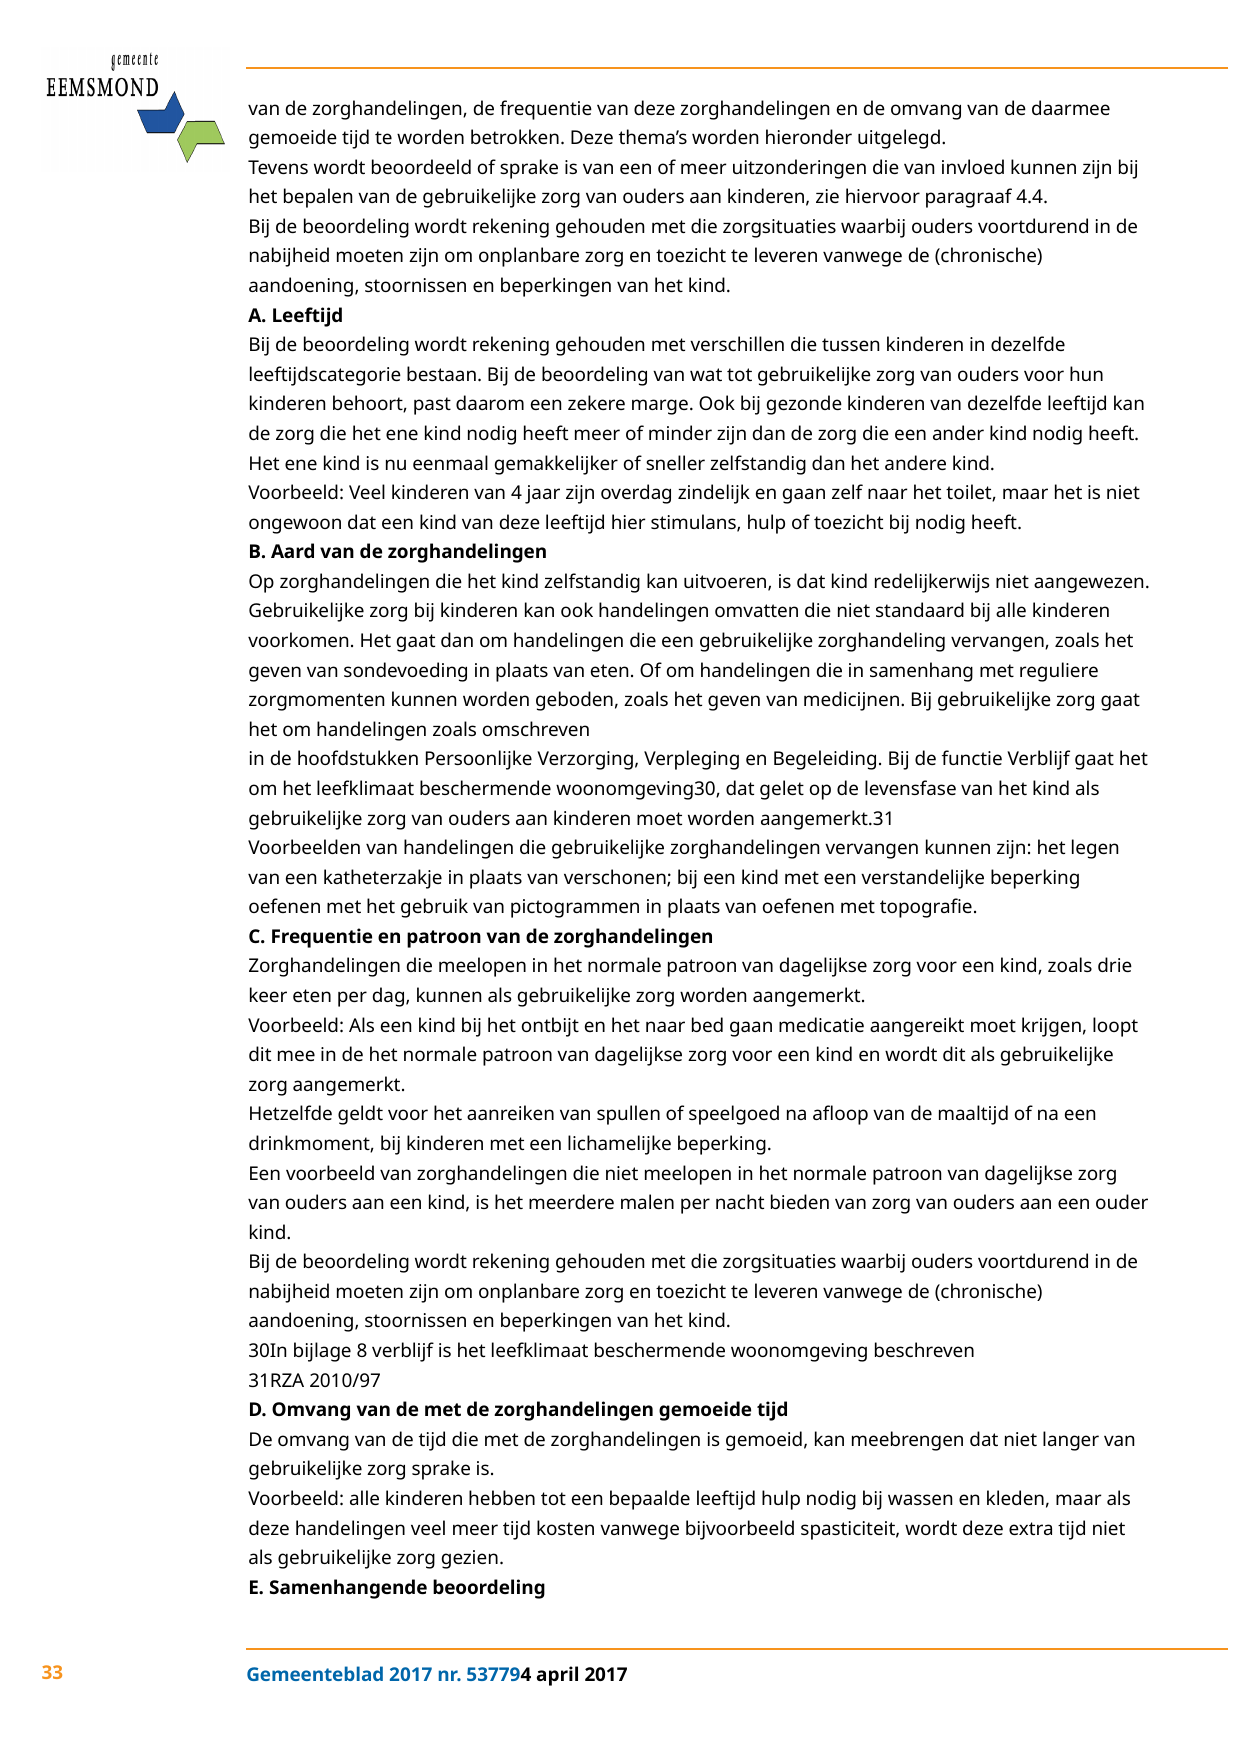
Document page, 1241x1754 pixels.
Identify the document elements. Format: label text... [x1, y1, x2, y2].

text Bij de beoordeling wordt rekening gehouden met verschillen die tussen kinderen in dezelfde leeftijdscategorie bestaan. Bij de beoordeling van wat tot gebruikelijke zorg van ouders voor hun kinderen behoort, past daarom een zekere marge. Ook bij gezonde kinderen van dezelfde leeftijd kan de zorg die het ene kind nodig heeft meer of minder zijn dan de zorg die een ander kind nodig heeft. Het ene kind is nu eenmaal gemakkelijker of sneller zelfstandig dan het andere kind. [248, 331, 1152, 476]
text in de hoofdstukken Persoonlijke Verzorging, Verpleging en Begeleiding. Bij de functie Verblijf gaat het om het leefklimaat beschermende woonomgeving30, dat gelet op de levensfase van het kind als gebruikelijke zorg van ouders aan kinderen moet worden aangemerkt.31 [248, 746, 1152, 831]
text Op zorghandelingen die het kind zelfstandig kan uitvoeren, is dat kind redelijkerwijs niet aangewezen. [248, 568, 1152, 594]
text Bij de beoordeling wordt rekening gehouden met die zorgsituaties waarbij ouders voortdurend in de nabijheid moeten zijn om onplanbare zorg en toezicht te leveren vanwege de (chronische) aandoening, stoornissen en beperkingen van het kind. [248, 1248, 1152, 1333]
text 30In bijlage 8 verblijf is het leefklimaat beschermende woonomgeving beschreven [248, 1337, 1152, 1363]
text Hetzelfde geldt voor het aanreiken van spullen of speelgoed na afloop van de maaltijd of na een drinkmoment, bij kinderen met een lichamelijke beperking. [248, 1101, 1152, 1156]
text D. Omvang van de met de zorghandelingen gemoeide tijd [248, 1396, 1152, 1422]
text C. Frequentie en patroon van de zorghandelingen [248, 923, 1152, 949]
text Voorbeelden van handelingen die gebruikelijke zorghandelingen vervangen kunnen zijn: het legen van een katheterzakje in plaats van verschonen; bij een kind met een verstandelijke beperking oefenen met het gebruik van pictogrammen in plaats van oefenen met topografie. [248, 834, 1152, 919]
text A. Leeftijd [248, 302, 1152, 328]
text Bij de beoordeling wordt rekening gehouden met die zorgsituaties waarbij ouders voortdurend in de nabijheid moeten zijn om onplanbare zorg en toezicht te leveren vanwege de (chronische) aandoening, stoornissen en beperkingen van het kind. [248, 213, 1152, 298]
text Voorbeeld: Veel kinderen van 4 jaar zijn overdag zindelijk en gaan zelf naar het toilet, maar het is niet ongewoon dat een kind van deze leeftijd hier stimulans, hulp of toezicht bij nodig heeft. [248, 479, 1152, 535]
text Voorbeeld: alle kinderen hebben tot een bepaalde leeftijd hulp nodig bij wassen en kleden, maar als deze handelingen veel meer tijd kosten vanwege bijvoorbeeld spasticiteit, wordt deze extra tijd niet als gebruikelijke zorg gezien. [248, 1485, 1152, 1570]
text De omvang van de tijd die met de zorghandelingen is gemoeid, kan meebrengen dat niet langer van gebruikelijke zorg sprake is. [248, 1426, 1152, 1481]
text Gebruikelijke zorg bij kinderen kan ook handelingen omvatten die niet standaard bij alle kinderen voorkomen. Het gaat dan om handelingen die een gebruikelijke zorghandeling vervangen, zoals het geven van sondevoeding in plaats van eten. Of om handelingen die in samenhang met reguliere zorgmomenten kunnen worden geboden, zoals het geven van medicijnen. Bij gebruikelijke zorg gaat het om handelingen zoals omschreven [248, 598, 1152, 742]
text 31RZA 2010/97 [248, 1367, 1152, 1393]
picture [41, 47, 231, 172]
text van de zorghandelingen, de frequentie van deze zorghandelingen en de omvang van de daarmee gemoeide tijd te worden betrokken. Deze thema’s worden hieronder uitgelegd. [248, 95, 1152, 150]
text Zorghandelingen die meelopen in het normale patroon van dagelijkse zorg voor een kind, zoals drie keer eten per dag, kunnen als gebruikelijke zorg worden aangemerkt. [248, 953, 1152, 1008]
text Een voorbeeld van zorghandelingen die niet meelopen in het normale patroon van dagelijkse zorg van ouders aan een kind, is het meerdere malen per nacht bieden van zorg van ouders aan een ouder kind. [248, 1160, 1152, 1245]
text Voorbeeld: Als een kind bij het ontbijt en het naar bed gaan medicatie aangereikt moet krijgen, loopt dit mee in de het normale patroon van dagelijkse zorg voor een kind en wordt dit als gebruikelijke zorg aangemerkt. [248, 1012, 1152, 1097]
text Tevens wordt beoordeeld of sprake is van een of meer uitzonderingen die van invloed kunnen zijn bij het bepalen van de gebruikelijke zorg van ouders aan kinderen, zie hiervoor paragraaf 4.4. [248, 154, 1152, 209]
text B. Aard van de zorghandelingen [248, 538, 1152, 564]
text E. Samenhangende beoordeling [248, 1574, 1152, 1600]
